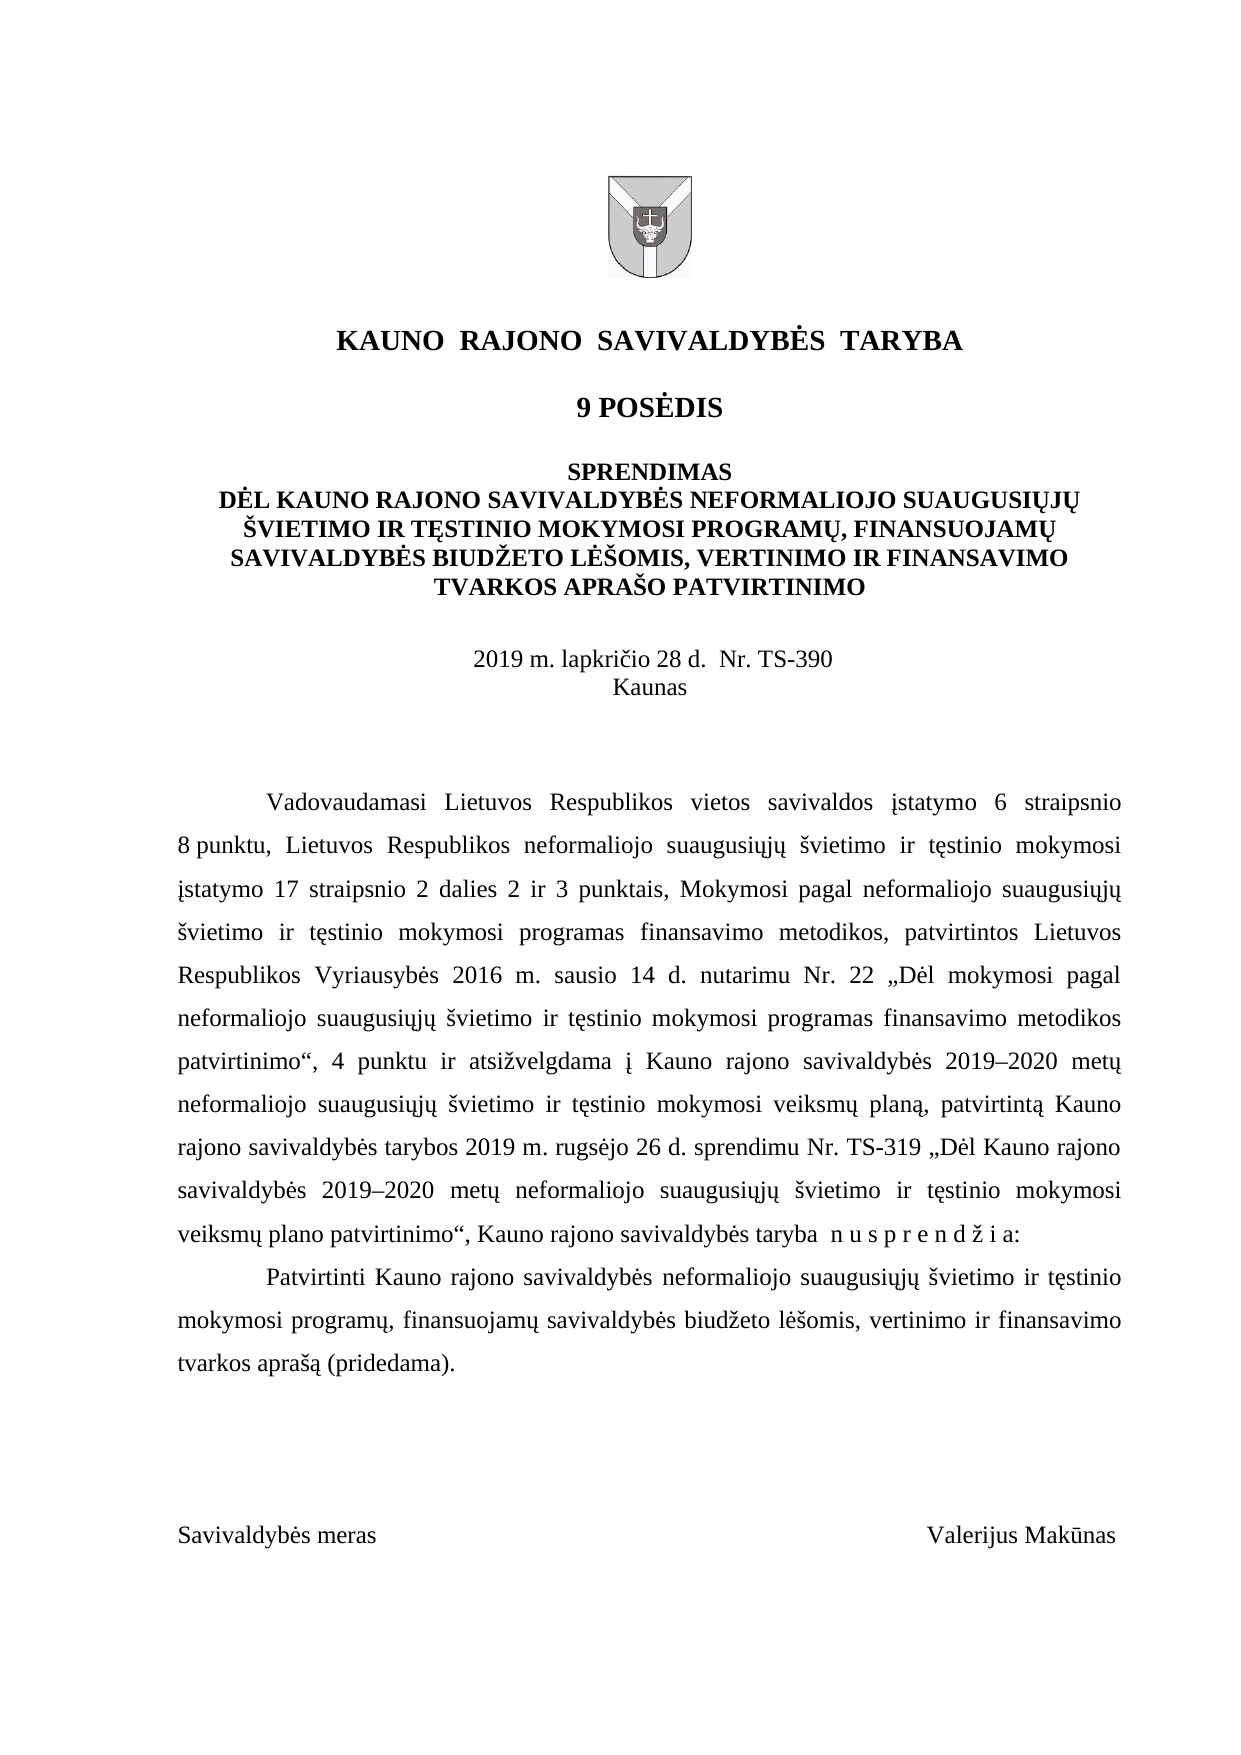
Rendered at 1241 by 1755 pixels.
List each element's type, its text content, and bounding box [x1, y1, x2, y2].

text Kaunas [177, 672, 1122, 701]
text 2019 m. lapkričio 28 d. Nr. TS-390 [177, 644, 1122, 672]
text Patvirtinti Kauno rajono savivaldybės neformaliojo suaugusiųjų švietimo ir tęstinio mokymosi programų, finansuojamų savivaldybės biudžeto lėšomis, vertinimo ir finansavimo tvarkos aprašą (pridedama). [177, 1262, 1122, 1377]
text Savivaldybės meras Valerijus Makūnas [177, 1521, 1122, 1549]
text 9 POSĖDIS [177, 390, 1122, 423]
text KAUNO RAJONO SAVIVALDYBĖS TARYBA [177, 323, 1122, 356]
text DĖL KAUNO RAJONO SAVIVALDYBĖS NEFORMALIOJO SUAUGUSIŲJŲ ŠVIETIMO IR TĘSTINIO MOKYMOSI PROGRAMŲ, FINANSUOJAMŲ SAVIVALDYBĖS BIUDŽETO LĖŠOMIS, VERTINIMO IR FINANSAVIMO TVARKOS APRAŠO PATVIRTINIMO [177, 486, 1122, 601]
text Vadovaudamasi Lietuvos Respublikos vietos savivaldos įstatymo 6 straipsnio 8 punktu, Lietuvos Respublikos neformaliojo suaugusiųjų švietimo ir tęstinio mokymosi įstatymo 17 straipsnio 2 dalies 2 ir 3 punktais, Mokymosi pagal neformaliojo suaugusiųjų švietimo ir tęstinio mokymosi programas finansavimo metodikos, patvirtintos Lietuvos Respublikos Vyriausybės 2016 m. sausio 14 d. nutarimu Nr. 22 „Dėl mokymosi pagal neformaliojo suaugusiųjų švietimo ir tęstinio mokymosi programas finansavimo metodikos patvirtinimo“, 4 punktu ir atsižvelgdama į Kauno rajono savivaldybės 2019–2020 metų neformaliojo suaugusiųjų švietimo ir tęstinio mokymosi veiksmų planą, patvirtintą Kauno rajono savivaldybės tarybos 2019 m. rugsėjo 26 d. sprendimu Nr. TS-319 „Dėl Kauno rajono savivaldybės 2019–2020 metų neformaliojo suaugusiųjų švietimo ir tęstinio mokymosi veiksmų plano patvirtinimo“, Kauno rajono savivaldybės taryba n u s p r e n d ž i a: [177, 787, 1122, 1247]
text SPRENDIMAS [177, 457, 1122, 486]
